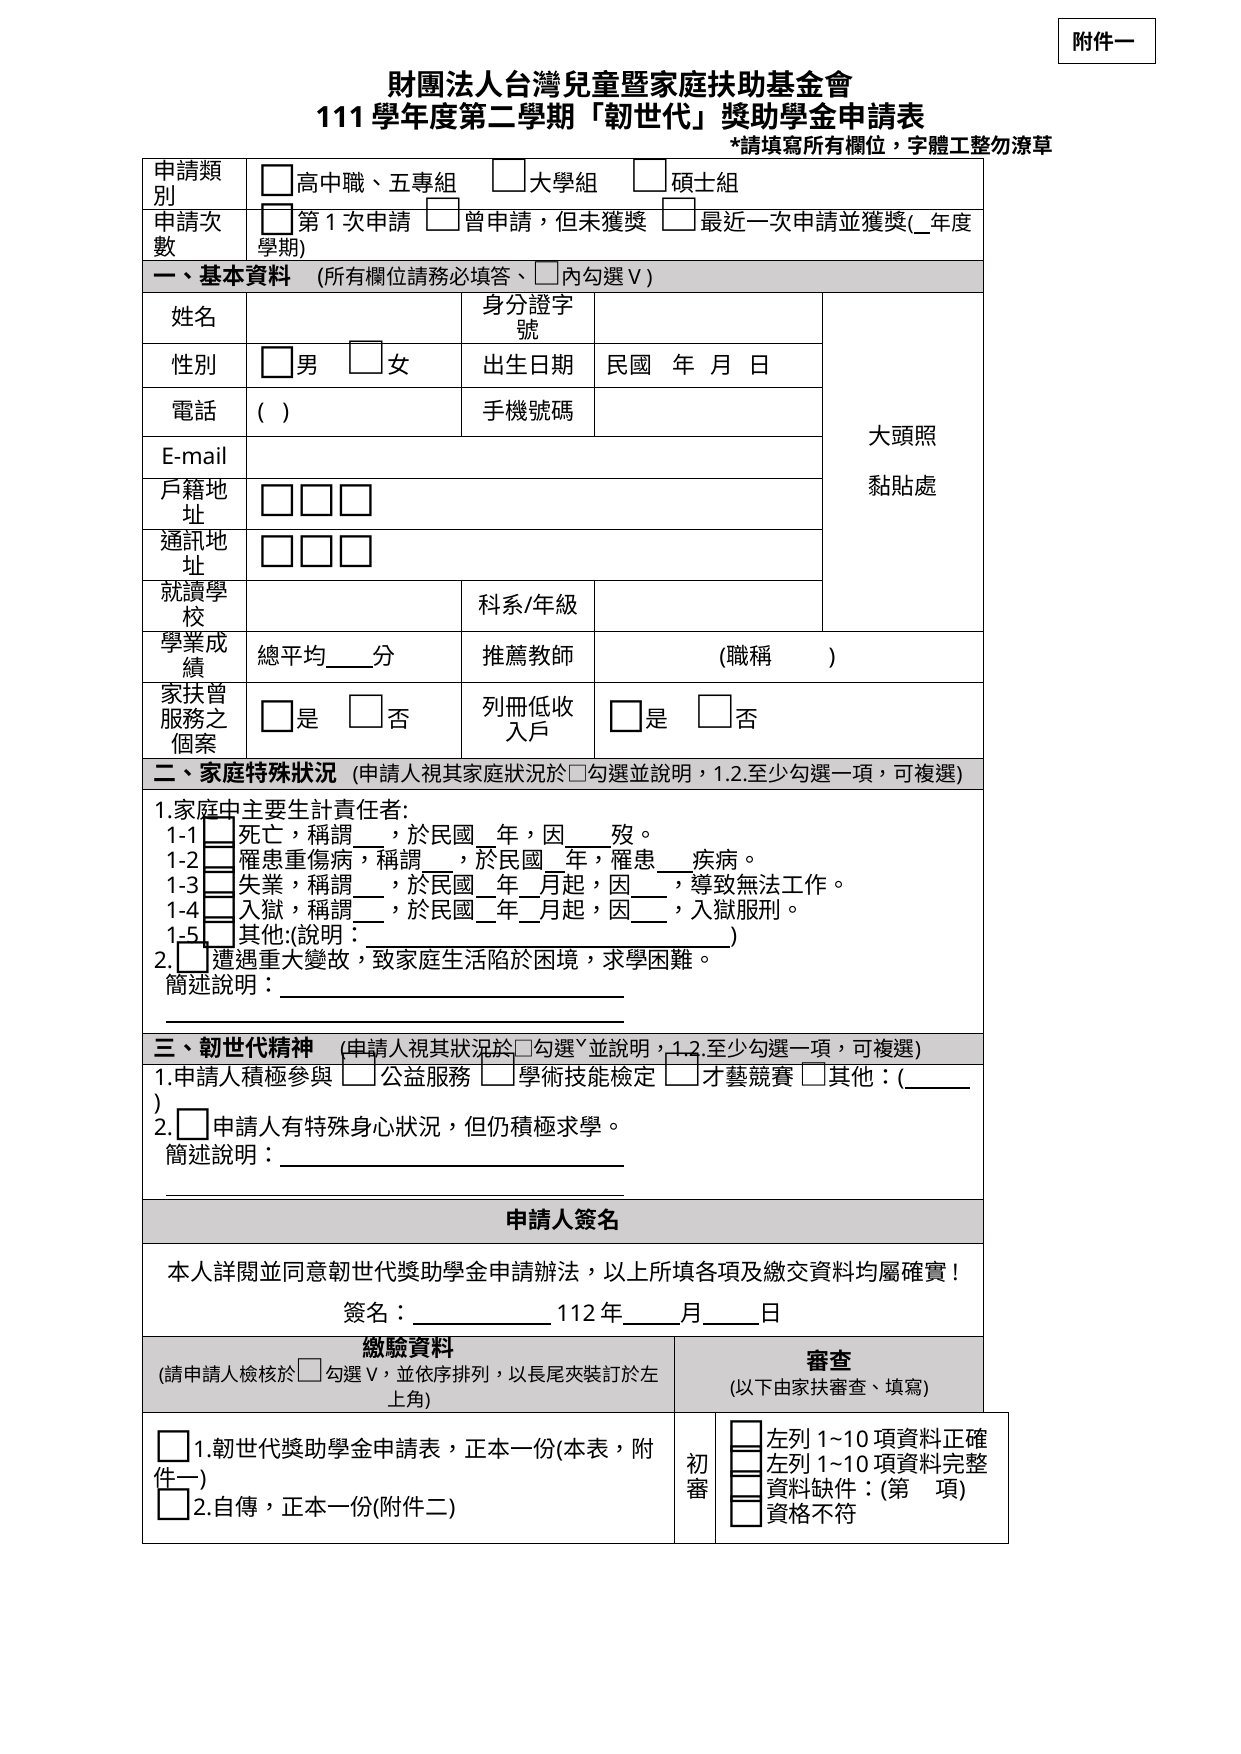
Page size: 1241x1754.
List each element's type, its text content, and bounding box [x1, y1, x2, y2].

table_cell [984, 343, 1008, 387]
text 附件一 [1072, 26, 1140, 56]
table_cell 電話 [143, 388, 246, 436]
table_cell 1.家庭中主要生計責任者: 1-1□死亡，稱謂 ，於民國 年，因 歿。 1-2□罹患重傷病，稱謂 ，於民國 年，罹患 疾病。 1-3□失業，稱謂 ，於民國 年 月起，因 ，導致無法工作。 1-4□入獄，稱謂 ，於民國 年 月起，因 ，入獄服刑。 1-5□其他:(說明： ) 2.□遭遇重大變故，致家庭生活陷於困境，求學困難。 簡述說明： [143, 790, 983, 1032]
table_cell [984, 1243, 1008, 1336]
table_cell 民國 年 月 日 [595, 344, 822, 387]
table_cell E-mail [143, 437, 246, 477]
table_cell [984, 1199, 1008, 1243]
text [1059, 19, 1155, 63]
table_cell 學業成績 [143, 632, 246, 682]
table_cell 性別 [143, 344, 246, 387]
table_cell 一、基本資料 (所有欄位請務必填答、□內勾選V ) [143, 261, 983, 292]
table_cell [247, 581, 461, 631]
table_cell [595, 388, 822, 436]
table_cell [984, 478, 1008, 528]
table_cell 出生日期 [462, 344, 594, 387]
table_cell 1.申請人積極參與 □公益服務 □學術技能檢定 □才藝競賽 □其他：( ) 2.□申請人有特殊身心狀況，但仍積極求學。 簡述說明： [143, 1065, 983, 1198]
table_cell 二、家庭特殊狀況 (申請人視其家庭狀況於□勾選並說明，1.2.至少勾選一項，可複選) [143, 759, 983, 789]
table_cell 申請次數 [143, 210, 246, 260]
table_header □高中職、五專組 □大學組 □碩士組 [247, 159, 983, 209]
table_cell 總平均 分 [247, 632, 461, 682]
table_cell [984, 682, 1008, 758]
table_cell □第1次申請 □曾申請，但未獲獎 □最近一次申請並獲獎( 年度 學期) [247, 210, 983, 260]
table_cell [984, 580, 1008, 631]
table_cell [984, 209, 1008, 260]
text 財團法人台灣兒童暨家庭扶助基金會 [187, 71, 1053, 102]
table_cell 家扶曾服務之個案 [143, 683, 246, 758]
table_cell 身分證字號 [462, 293, 594, 343]
table_cell [984, 631, 1008, 682]
table_cell □左列1~10項資料正確 □左列1~10項資料完整 □資料缺件：(第 項) □資格不符 [716, 1413, 1008, 1542]
table_cell [247, 293, 461, 343]
table_cell 初審 [675, 1413, 715, 1542]
table_cell 本人詳閱並同意韌世代獎助學金申請辦法，以上所填各項及繳交資料均屬確實 ! 簽名： 112年 月 日 [143, 1244, 983, 1336]
table_cell [247, 437, 822, 477]
table_cell 審查 (以下由家扶審查、填寫) [675, 1337, 983, 1412]
table_cell [595, 581, 822, 631]
table_cell 列冊低收 入戶 [462, 683, 594, 758]
table_cell 推薦教師 [462, 632, 594, 682]
table_cell [984, 1033, 1008, 1064]
table_cell 大頭照 黏貼處 [823, 293, 983, 631]
table_cell [984, 758, 1008, 789]
table_cell [984, 1336, 1008, 1412]
table_cell [984, 1064, 1008, 1198]
table_header [984, 158, 1008, 209]
table_cell [984, 529, 1008, 579]
table_cell 姓名 [143, 293, 246, 343]
table_cell 手機號碼 [462, 388, 594, 436]
table_cell □1.韌世代獎助學金申請表，正本一份(本表，附件一) □2.自傳，正本一份(附件二) [143, 1413, 674, 1542]
table_cell [984, 436, 1008, 477]
table_cell 戶籍地址 [143, 479, 246, 528]
table_cell 通訊地址 [143, 530, 246, 579]
table_cell [984, 292, 1008, 343]
table_cell 繳驗資料 (請申請人檢核於□勾選V，並依序排列，以長尾夾裝訂於左上角) [143, 1337, 674, 1412]
table_cell [984, 789, 1008, 1032]
table_header 申請類別 [143, 159, 246, 209]
table_cell (職稱 ) [595, 632, 983, 682]
table_cell □□□ [247, 479, 822, 528]
table_cell □是 □否 [247, 683, 461, 758]
table_cell 就讀學校 [143, 581, 246, 631]
table_cell ( ) [247, 388, 461, 436]
table_cell □□□ [247, 530, 822, 579]
text *請填寫所有欄位，字體工整勿潦草 [187, 133, 1053, 158]
table_cell [984, 260, 1008, 292]
table_cell □是 □否 [595, 683, 983, 758]
table_cell [595, 293, 822, 343]
table_cell 科系/年級 [462, 581, 594, 631]
table_cell [984, 387, 1008, 436]
table_cell 申請人簽名 [143, 1200, 983, 1243]
table_cell 三、韌世代精神 (申請人視其狀況於□勾選ˇ並說明，1.2.至少勾選一項，可複選) [143, 1034, 983, 1064]
table_cell □男 □女 [247, 344, 461, 387]
text 111學年度第二學期「韌世代」獎助學金申請表 [187, 102, 1053, 133]
